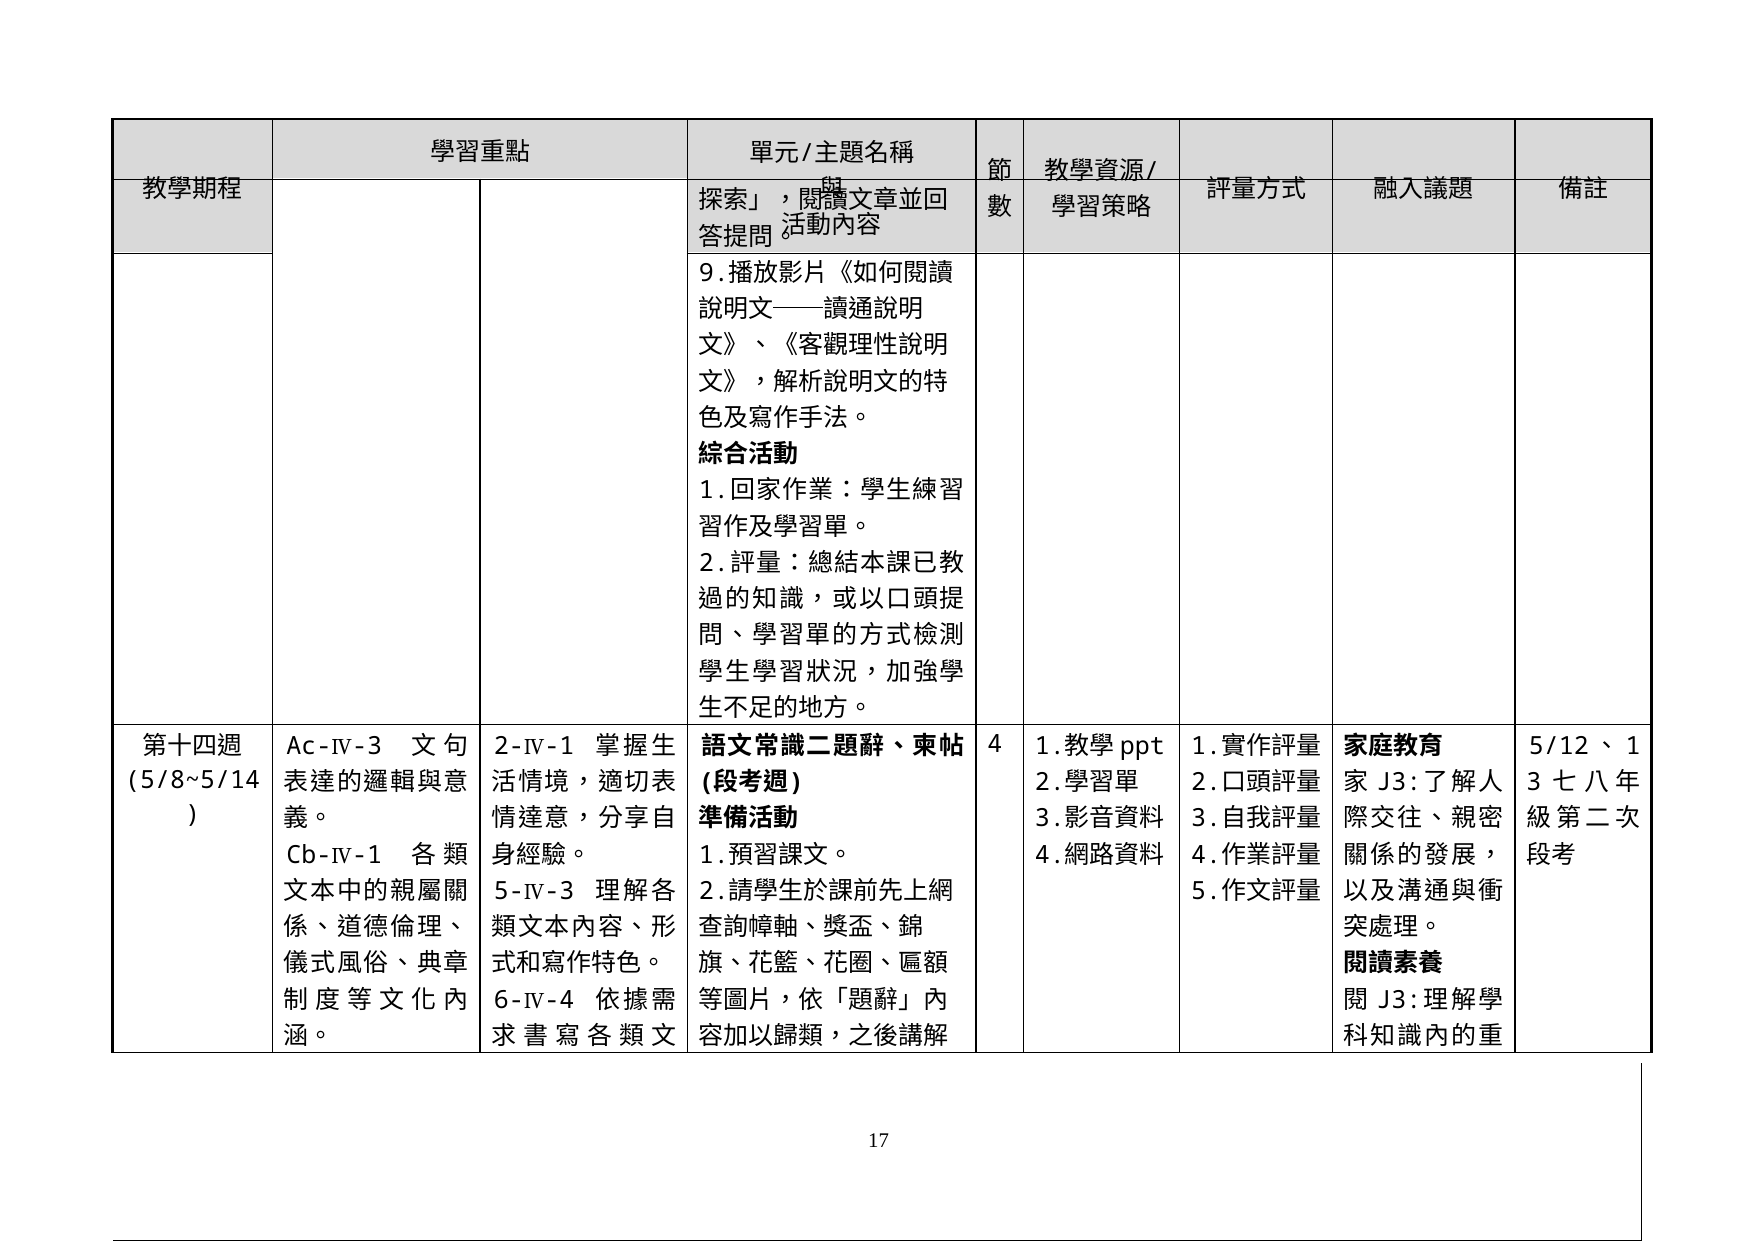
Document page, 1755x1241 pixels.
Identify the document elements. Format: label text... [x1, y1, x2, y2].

table_header 學習重點 [273, 120, 687, 178]
table_cell 2-Ⅳ-1 掌握生活情境，適切表情達意，分享自身經驗。 5-Ⅳ-3 理解各類文本內容、形式和寫作特色。 6-Ⅳ-4 依據需求書寫各類文 [481, 725, 687, 1052]
table_header 節數 [977, 120, 1023, 179]
table_header 教學資源/學習策略 [1024, 120, 1179, 179]
table_cell 資訊教育 資E10:了解資訊科技於日常生活之重要性。 閱讀素養 閱J2:發展跨文本的比對、分析、深究的能力，以判讀文本知識的正確性。 [1333, 180, 1514, 253]
table_cell 語文常識二題辭、柬帖 (段考週) 準備活動 1.預習課文。 2.請學生於課前先上網查詢幛軸、獎盃、錦旗、花籃、花圈、匾額等圖片，依「題辭」內容加以歸類，之後講解課文時讓學生上臺分享查詢所得。 3.請學生於課前先收集家中的柬帖，或上網搜尋。 發展活動 1.講解「題辭」概說、種類及作法。 2.講解「題辭」範例，引導學生藉由注釋一一熟悉題辭的字面意義及其類別。 3.講解「柬帖」概說及範例。 4.運用QuizletAPP設計題辭對對碰遊戲。 5.將學生分組，每一組設定一種生活情境練習寫作題辭，同一組的學生可互相討論。 6.請各組拿出課前準備好的柬帖，並以課本提及的格式，檢視其是否正確。再假設要歡送某位同學出國讀書，請各組集思廣益，寫一封格式正確的歡送會柬帖。綜合活動 1.回家作業：學生練習習作題目。 2.評量：總結本課已教過的知識，或以口頭提問、學習單的方式檢測學生學習狀況，加強學生不足的地方。 作文五 參考段考說明。 [688, 725, 975, 1052]
table_cell 1.實作評量 2.口頭評量 3.自我評量 4.作業評量 [1180, 254, 1332, 724]
table_cell [273, 180, 479, 724]
table_header [1333, 120, 1514, 179]
table_header [114, 120, 272, 179]
table_cell 第六課罐頭由來 準備活動 1.請學生回家先行預習本課教材，將注釋的字詞讀音謄寫在課文該字右邊，再出聲朗讀一遍 ，並標上各段落段號、初步歸納段落重點。 2.請學生分組查詢說明文的特色及寫作手法，以及歐洲傭兵制度，並在課堂上口頭報告。 發展活動 1.講解課文生難字詞。 2.講解「篇章導讀」。3.介紹作者周惠民。 4.播放課文朗讀音檔，請學生跟著瀏覽課文，從朗讀語氣中掌握關鍵詞句並畫線。 5.配合課文提問教學學習單，逐段講解課文並提問段落重點。請學生依序完成學習單以掌握各段大意及重點。 6.講述「鑑賞分析」。 7.與學生進行「問題思考」之討論。 8.引領學生進行「延伸探索」，閱讀文章並回答提問。 9.播放影片《如何閱讀說明文──讀通說明文》、《客觀理性說明文》，解析說明文的特色及寫作手法。 綜合活動 1.回家作業：學生練習習作及學習單。 2.評量：總結本課已教過的知識，或以口頭提問、學習單的方式檢測學生學習狀況，加強學生不足的地方。 [688, 180, 975, 253]
table_cell 1.教學ppt 2.學習單 3.影音資料 4.網路資料 [1024, 725, 1179, 1052]
table_header [1516, 120, 1650, 179]
table_cell 第六課罐頭由來 準備活動 1.請學生回家先行預習本課教材，將注釋的字詞讀音謄寫在課文該字右邊，再出聲朗讀一遍 ，並標上各段落段號、初步歸納段落重點。 2.請學生分組查詢說明文的特色及寫作手法，以及歐洲傭兵制度，並在課堂上口頭報告。 發展活動 1.講解課文生難字詞。 2.講解「篇章導讀」。3.介紹作者周惠民。 4.播放課文朗讀音檔，請學生跟著瀏覽課文，從朗讀語氣中掌握關鍵詞句並畫線。 5.配合課文提問教學學習單，逐段講解課文並提問段落重點。請學生依序完成學習單以掌握各段大意及重點。 6.講述「鑑賞分析」。 7.與學生進行「問題思考」之討論。 8.引領學生進行「延伸探索」，閱讀文章並回答提問。 9.播放影片《如何閱讀說明文──讀通說明文》、《客觀理性說明文》，解析說明文的特色及寫作手法。 綜合活動 1.回家作業：學生練習習作及學習單。 2.評量：總結本課已教過的知識，或以口頭提問、學習單的方式檢測學生學習狀況，加強學生不足的地方。 [688, 254, 975, 724]
table_cell 家庭教育 家J3:了解人際交往、親密關係的發展，以及溝通與衝突處理。 閱讀素養 閱J3:理解學科知識內的重要詞彙的意涵，並懂得如何運用該詞彙與他人進行溝通。 閱J9:樂於參與閱讀相關的學習活動，並與他人交流。 [1333, 725, 1514, 1052]
table_cell 第十三週(5/1~5/7) [114, 180, 272, 253]
table_cell 1.教學ppt 2.學習單 3.影音資料 4.網路資料 [1024, 254, 1179, 724]
table_cell Ac-Ⅳ-3 文句表達的邏輯與意義。 Cb-Ⅳ-1 各類文本中的親屬關係、道德倫理、儀式風俗、典章制度等文化內涵。 [273, 725, 479, 1052]
table_cell 5/12、13七八年級第二次段考 [1516, 725, 1650, 1052]
table_cell 1.教學ppt 2.學習單 3.影音資料 4.網路資料 [1024, 180, 1179, 253]
table_cell 4 1 [977, 725, 1023, 1052]
table_header [1180, 120, 1332, 179]
table_cell 1.實作評量 2.口頭評量 3.自我評量 4.作業評量 [1180, 180, 1332, 253]
table_cell 第十三週(5/1~5/7) [114, 254, 272, 724]
table_cell 資訊教育 資E10:了解資訊科技於日常生活之重要性。 閱讀素養 閱J2:發展跨文本的比對、分析、深究的能力，以判讀文本知識的正確性。 [1333, 254, 1514, 724]
table_cell 1.實作評量 2.口頭評量 3.自我評量 4.作業評量 5.作文評量 [1180, 725, 1332, 1052]
table_cell 5 [977, 180, 1023, 253]
table_cell [481, 180, 687, 724]
table_cell 5/5、6 九年級第二次段考(含藝能科考試) [1516, 180, 1650, 253]
table_header 單元/主題名稱 與 活動內容 [688, 120, 975, 179]
table_cell 第十四週(5/8~5/14) [114, 725, 272, 1052]
table_cell 5 [977, 254, 1023, 724]
table_cell 5/5、6 九年級第二次段考(含藝能科考試) [1516, 254, 1650, 724]
